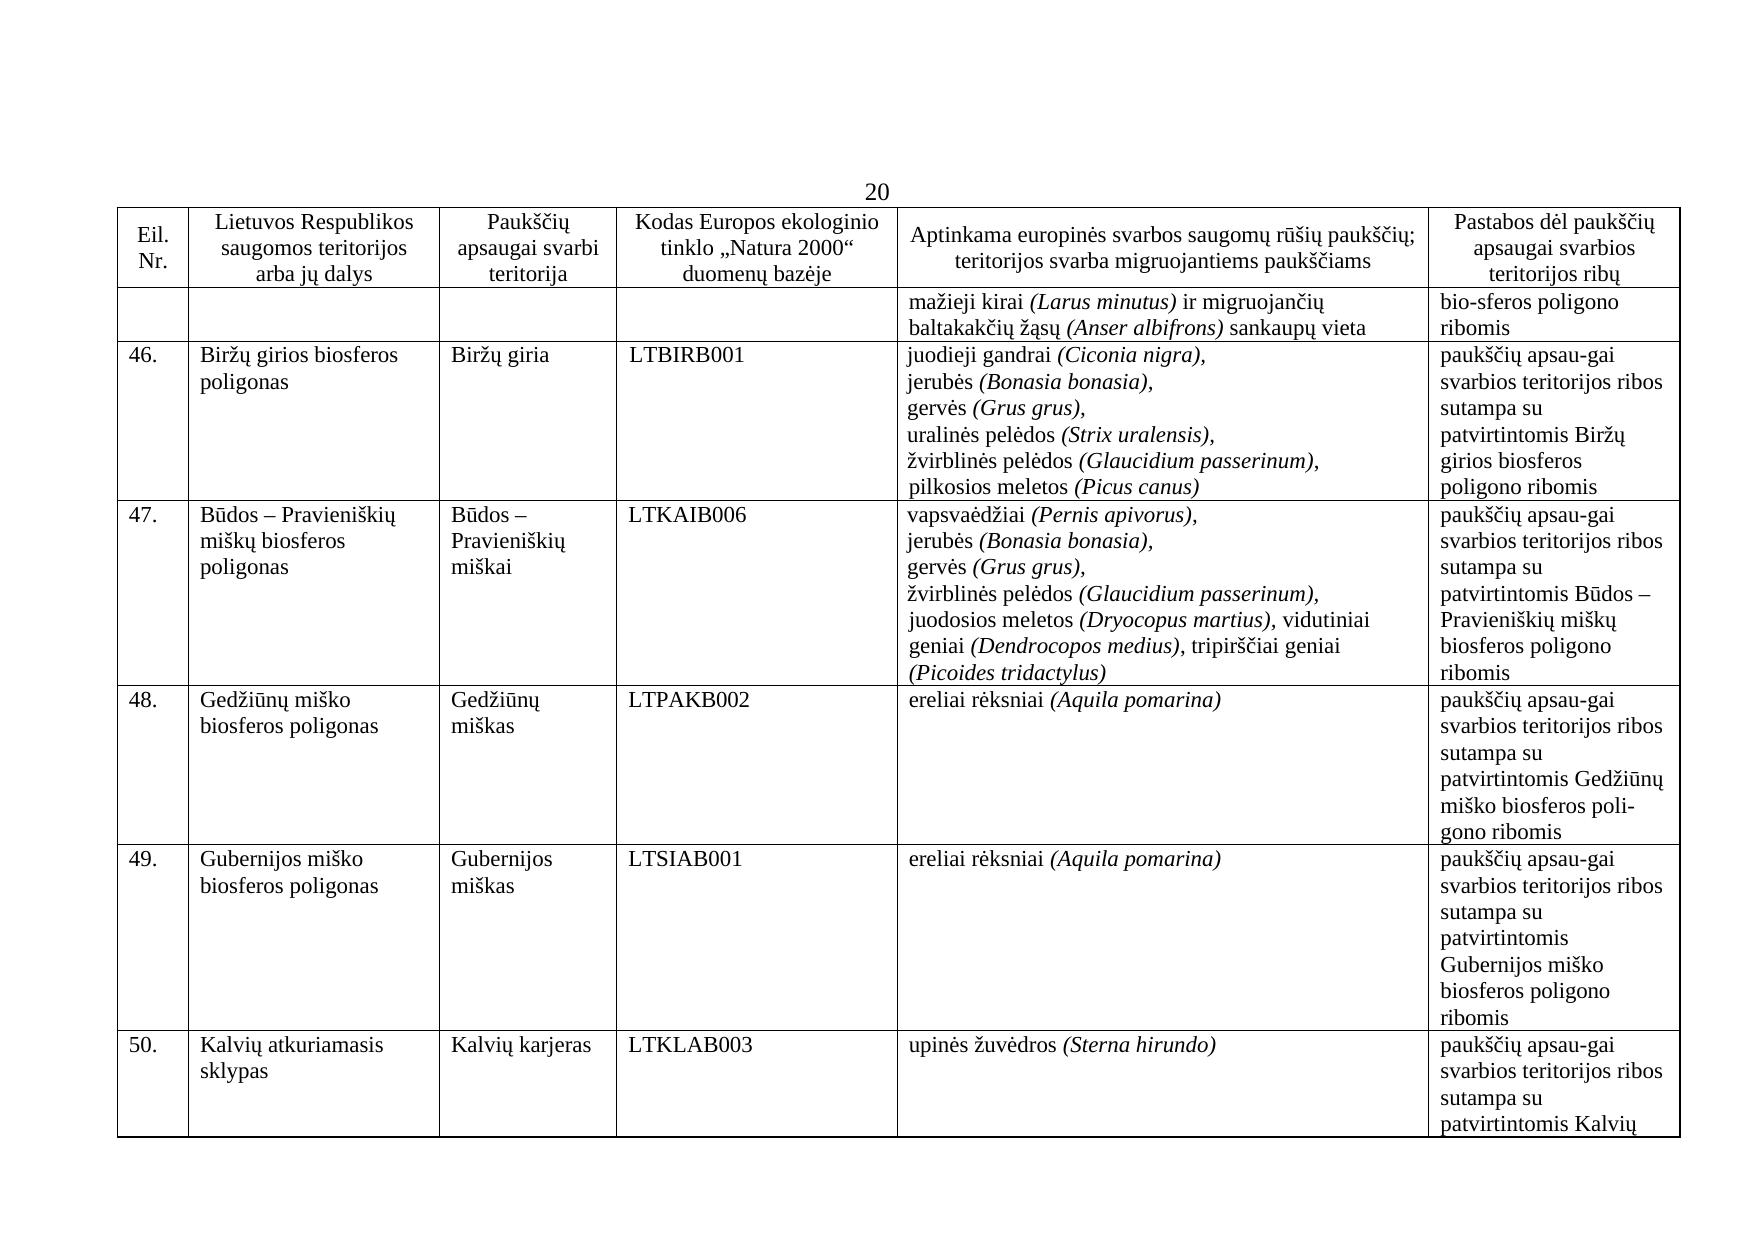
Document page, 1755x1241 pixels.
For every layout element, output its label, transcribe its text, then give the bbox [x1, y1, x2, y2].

table_cell LTKLAB003 [617, 1031, 897, 1136]
table_cell paukščių apsau-gai svarbios teritorijos ribos sutampa su patvirtintomis Gedžiūnų miško biosferos poli-gono ribomis [1429, 686, 1679, 844]
table_header Aptinkama europinės svarbos saugomų rūšių paukščių; teritorijos svarba migruojantiems paukščiams [898, 208, 1428, 287]
table_header Lietuvos Respublikos saugomos teritorijos arba jų dalys [189, 208, 439, 287]
table_cell Gubernijos miško biosferos poligonas [189, 845, 439, 1030]
table_cell paukščių apsau-gai svarbios teritorijos ribos sutampa su patvirtintomis Biržų girios biosferos poligono ribomis [1429, 342, 1679, 500]
table_cell juodieji gandrai (Ciconia nigra), jerubės (Bonasia bonasia), gervės (Grus grus), uralinės pelėdos (Strix uralensis), žvirblinės pelėdos (Glaucidium passerinum), pilkosios meletos (Picus canus) [898, 342, 1428, 500]
table_cell paukščių apsau-gai svarbios teritorijos ribos sutampa su patvirtintomis Gubernijos miško biosferos poligono ribomis [1429, 845, 1679, 1030]
table_cell Biržų giria [440, 342, 616, 500]
table_cell LTKAIB006 [617, 501, 897, 685]
table_header Eil.Nr. [118, 208, 188, 287]
table_cell Gubernijos miškas [440, 845, 616, 1030]
table_cell Biržų girios biosferos poligonas [189, 342, 439, 500]
table_header Pastabos dėl paukščių apsaugai svarbios teritorijos ribų [1429, 208, 1679, 287]
table_cell [118, 288, 188, 341]
table_cell Kalvių atkuriamasis sklypas [189, 1031, 439, 1136]
table_cell 49. [118, 845, 188, 1030]
table_cell paukščių apsau-gai svarbios teritorijos ribos sutampa su patvirtintomis Kalvių [1429, 1031, 1679, 1136]
table_cell vapsvaėdžiai (Pernis apivorus), jerubės (Bonasia bonasia), gervės (Grus grus), žvirblinės pelėdos (Glaucidium passerinum), juodosios meletos (Dryocopus martius), vidutiniai geniai (Dendrocopos medius), tripirščiai geniai (Picoides tridactylus) [898, 501, 1428, 685]
table_cell Gedžiūnų miško biosferos poligonas [189, 686, 439, 844]
table_cell LTBIRB001 [617, 342, 897, 500]
table_cell upinės žuvėdros (Sterna hirundo) [898, 1031, 1428, 1136]
table_cell 46. [118, 342, 188, 500]
table_cell LTSIAB001 [617, 845, 897, 1030]
table_cell 50. [118, 1031, 188, 1136]
table_cell [189, 288, 439, 341]
table_cell paukščių apsau-gai svarbios teritorijos ribos sutampa su patvirtintomis Būdos – Pravieniškių miškų biosferos poligono ribomis [1429, 501, 1679, 685]
table_cell [617, 288, 897, 341]
table_header Kodas Europos ekologinio tinklo „Natura 2000“ duomenų bazėje [617, 208, 897, 287]
table_cell ereliai rėksniai (Aquila pomarina) [898, 845, 1428, 1030]
table_cell 47. [118, 501, 188, 685]
table_header Paukščių apsaugai svarbi teritorija [440, 208, 616, 287]
table_cell 48. [118, 686, 188, 844]
table_cell LTPAKB002 [617, 686, 897, 844]
table_cell mažieji kirai (Larus minutus) ir migruojančių baltakakčių žąsų (Anser albifrons) sankaupų vieta [898, 288, 1428, 341]
table_cell ereliai rėksniai (Aquila pomarina) [898, 686, 1428, 844]
table_cell Būdos – Pravieniškių miškų biosferos poligonas [189, 501, 439, 685]
table_cell Kalvių karjeras [440, 1031, 616, 1136]
table_cell [440, 288, 616, 341]
table_cell Būdos – Pravieniškių miškai [440, 501, 616, 685]
table_cell bio-sferos poligono ribomis [1429, 288, 1679, 341]
table_cell Gedžiūnų miškas [440, 686, 616, 844]
